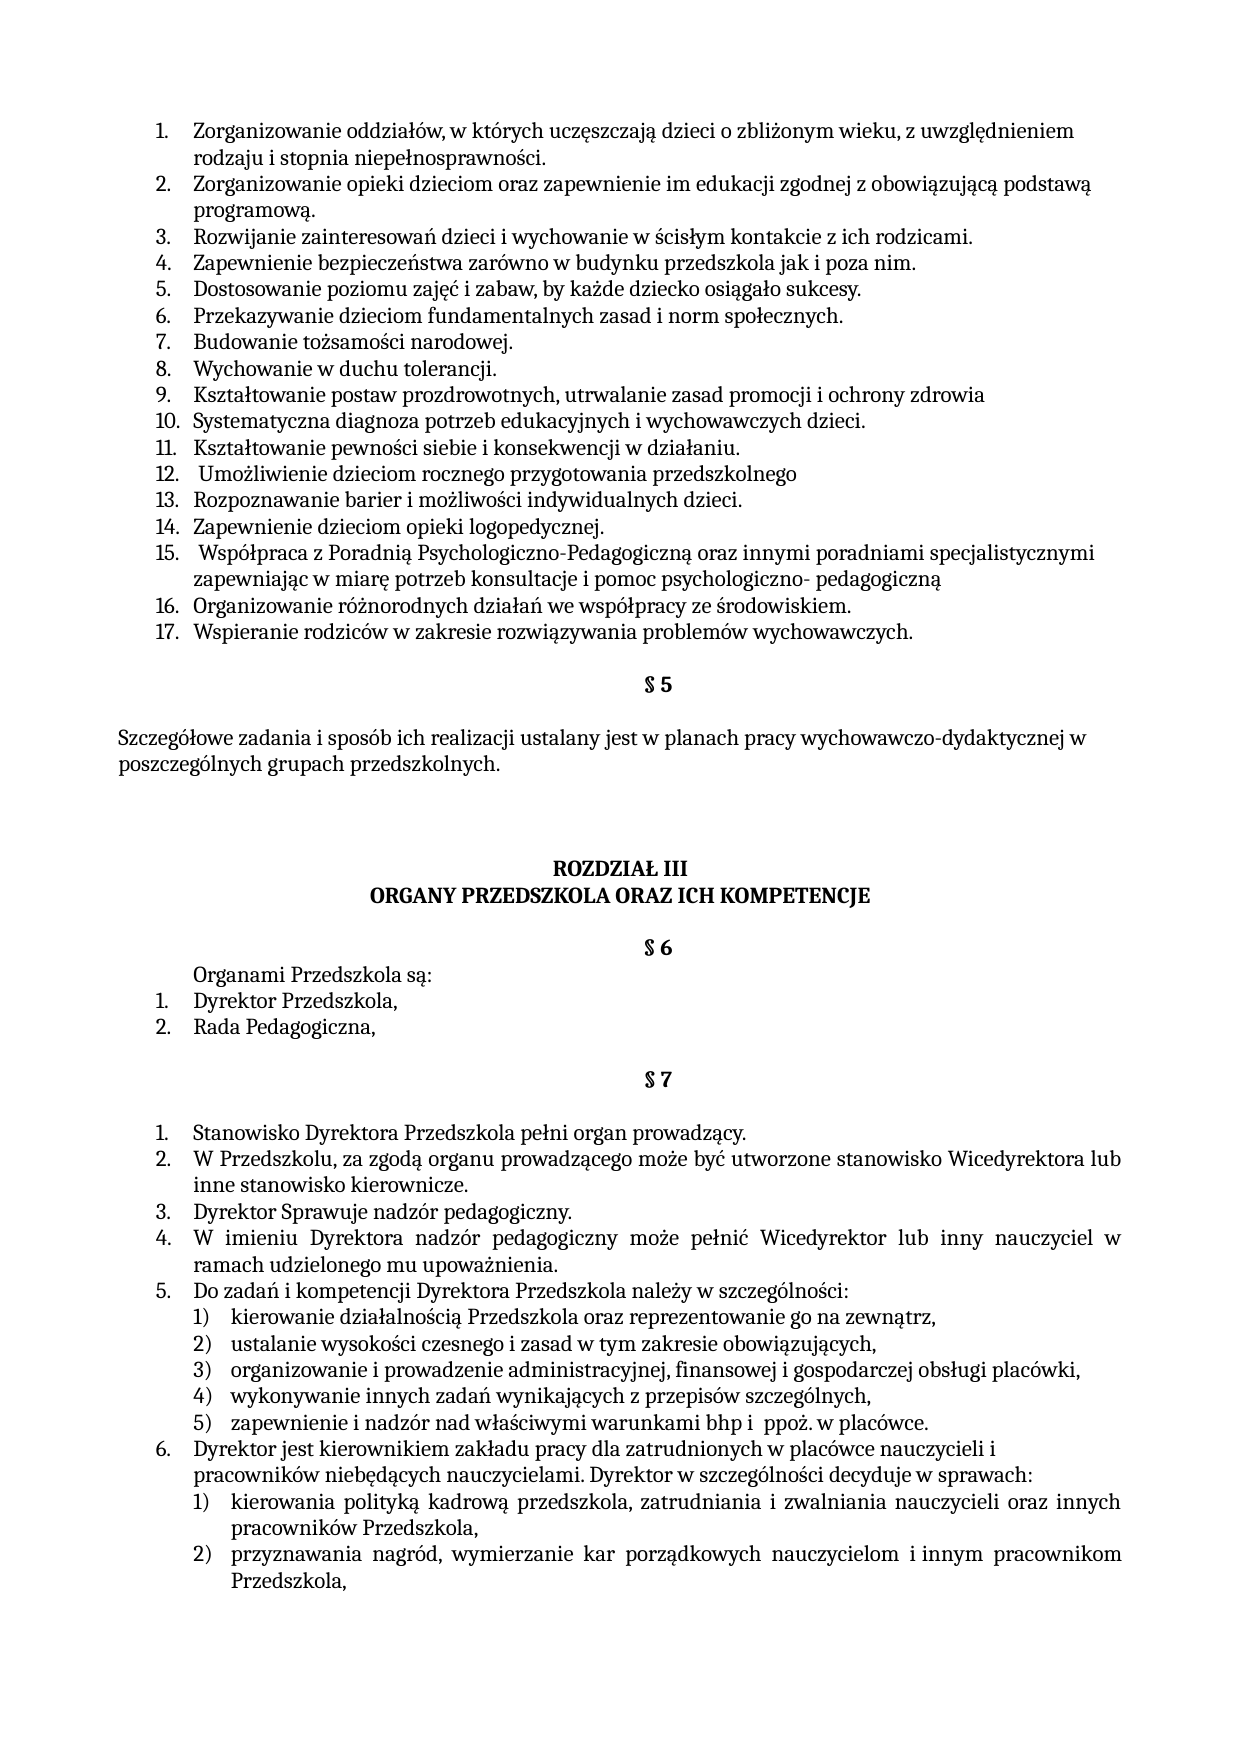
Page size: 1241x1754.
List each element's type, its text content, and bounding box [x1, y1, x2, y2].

list Zorganizowanie opieki dzieciom oraz zapewnienie im edukacji zgodnej z obowiązującą podstawą programową. [156, 171, 1122, 223]
list kierowania polityką kadrową przedszkola, zatrudniania i zwalniania nauczycieli oraz innych pracowników Przedszkola, [193, 1488, 1122, 1541]
list Zapewnienie bezpieczeństwa zarówno w budynku przedszkola jak i poza nim. [156, 250, 1122, 276]
list Współpraca z Poradnią Psychologiczno-Pedagogiczną oraz innymi poradniami specjalistycznymi zapewniając w miarę potrzeb konsultacje i pomoc psychologiczno- pedagogiczną [156, 540, 1122, 592]
list Wychowanie w duchu tolerancji. [156, 355, 1122, 382]
text ROZDZIAŁ III [118, 856, 1122, 882]
list Umożliwienie dzieciom rocznego przygotowania przedszkolnego [156, 461, 1122, 487]
text § 5 [193, 672, 1122, 698]
list Dyrektor jest kierownikiem zakładu pracy dla zatrudnionych w placówce nauczycieli i pracowników niebędących nauczycielami. Dyrektor w szczególności decyduje w sprawach: [156, 1436, 1122, 1488]
list Dyrektor Przedszkola, [156, 988, 1122, 1014]
list W imieniu Dyrektora nadzór pedagogiczny może pełnić Wicedyrektor lub inny nauczyciel w ramach udzielonego mu upoważnienia. [156, 1225, 1122, 1278]
list Systematyczna diagnoza potrzeb edukacyjnych i wychowawczych dzieci. [156, 408, 1122, 434]
list zapewnienie i nadzór nad właściwymi warunkami bhp i ppoż. w placówce. [193, 1409, 1122, 1436]
list wykonywanie innych zadań wynikających z przepisów szczególnych, [193, 1383, 1122, 1409]
list Rada Pedagogiczna, [156, 1014, 1122, 1041]
list Rozpoznawanie barier i możliwości indywidualnych dzieci. [156, 487, 1122, 513]
list ustalanie wysokości czesnego i zasad w tym zakresie obowiązujących, [193, 1330, 1122, 1357]
list Przekazywanie dzieciom fundamentalnych zasad i norm społecznych. [156, 303, 1122, 329]
list Rozwijanie zainteresowań dzieci i wychowanie w ścisłym kontakcie z ich rodzicami. [156, 223, 1122, 250]
text § 6 [193, 935, 1122, 961]
list Budowanie tożsamości narodowej. [156, 329, 1122, 355]
list Kształtowanie pewności siebie i konsekwencji w działaniu. [156, 434, 1122, 461]
list Zorganizowanie oddziałów, w których uczęszczają dzieci o zbliżonym wieku, z uwzględnieniem rodzaju i stopnia niepełnosprawności. [156, 118, 1122, 171]
text ORGANY PRZEDSZKOLA ORAZ ICH KOMPETENCJE [118, 882, 1122, 909]
list Dyrektor Sprawuje nadzór pedagogiczny. [156, 1199, 1122, 1225]
list Stanowisko Dyrektora Przedszkola pełni organ prowadzący. [156, 1119, 1122, 1146]
list Zapewnienie dzieciom opieki logopedycznej. [156, 513, 1122, 540]
list Do zadań i kompetencji Dyrektora Przedszkola należy w szczególności: [156, 1278, 1122, 1304]
text Organami Przedszkola są: [193, 961, 1122, 988]
list organizowanie i prowadzenie administracyjnej, finansowej i gospodarczej obsługi placówki, [193, 1357, 1122, 1383]
text Szczegółowe zadania i sposób ich realizacji ustalany jest w planach pracy wychowawczo-dydaktycznej w poszczególnych grupach przedszkolnych. [118, 724, 1122, 777]
list przyznawania nagród, wymierzanie kar porządkowych nauczycielom i innym pracownikom Przedszkola, [193, 1541, 1122, 1594]
list Organizowanie różnorodnych działań we współpracy ze środowiskiem. [156, 592, 1122, 619]
list kierowanie działalnością Przedszkola oraz reprezentowanie go na zewnątrz, [193, 1304, 1122, 1330]
list Dostosowanie poziomu zajęć i zabaw, by każde dziecko osiągało sukcesy. [156, 276, 1122, 303]
text § 7 [193, 1067, 1122, 1093]
list W Przedszkolu, za zgodą organu prowadzącego może być utworzone stanowisko Wicedyrektora lub inne stanowisko kierownicze. [156, 1146, 1122, 1199]
list Wspieranie rodziców w zakresie rozwiązywania problemów wychowawczych. [156, 619, 1122, 645]
list Kształtowanie postaw prozdrowotnych, utrwalanie zasad promocji i ochrony zdrowia [156, 382, 1122, 408]
